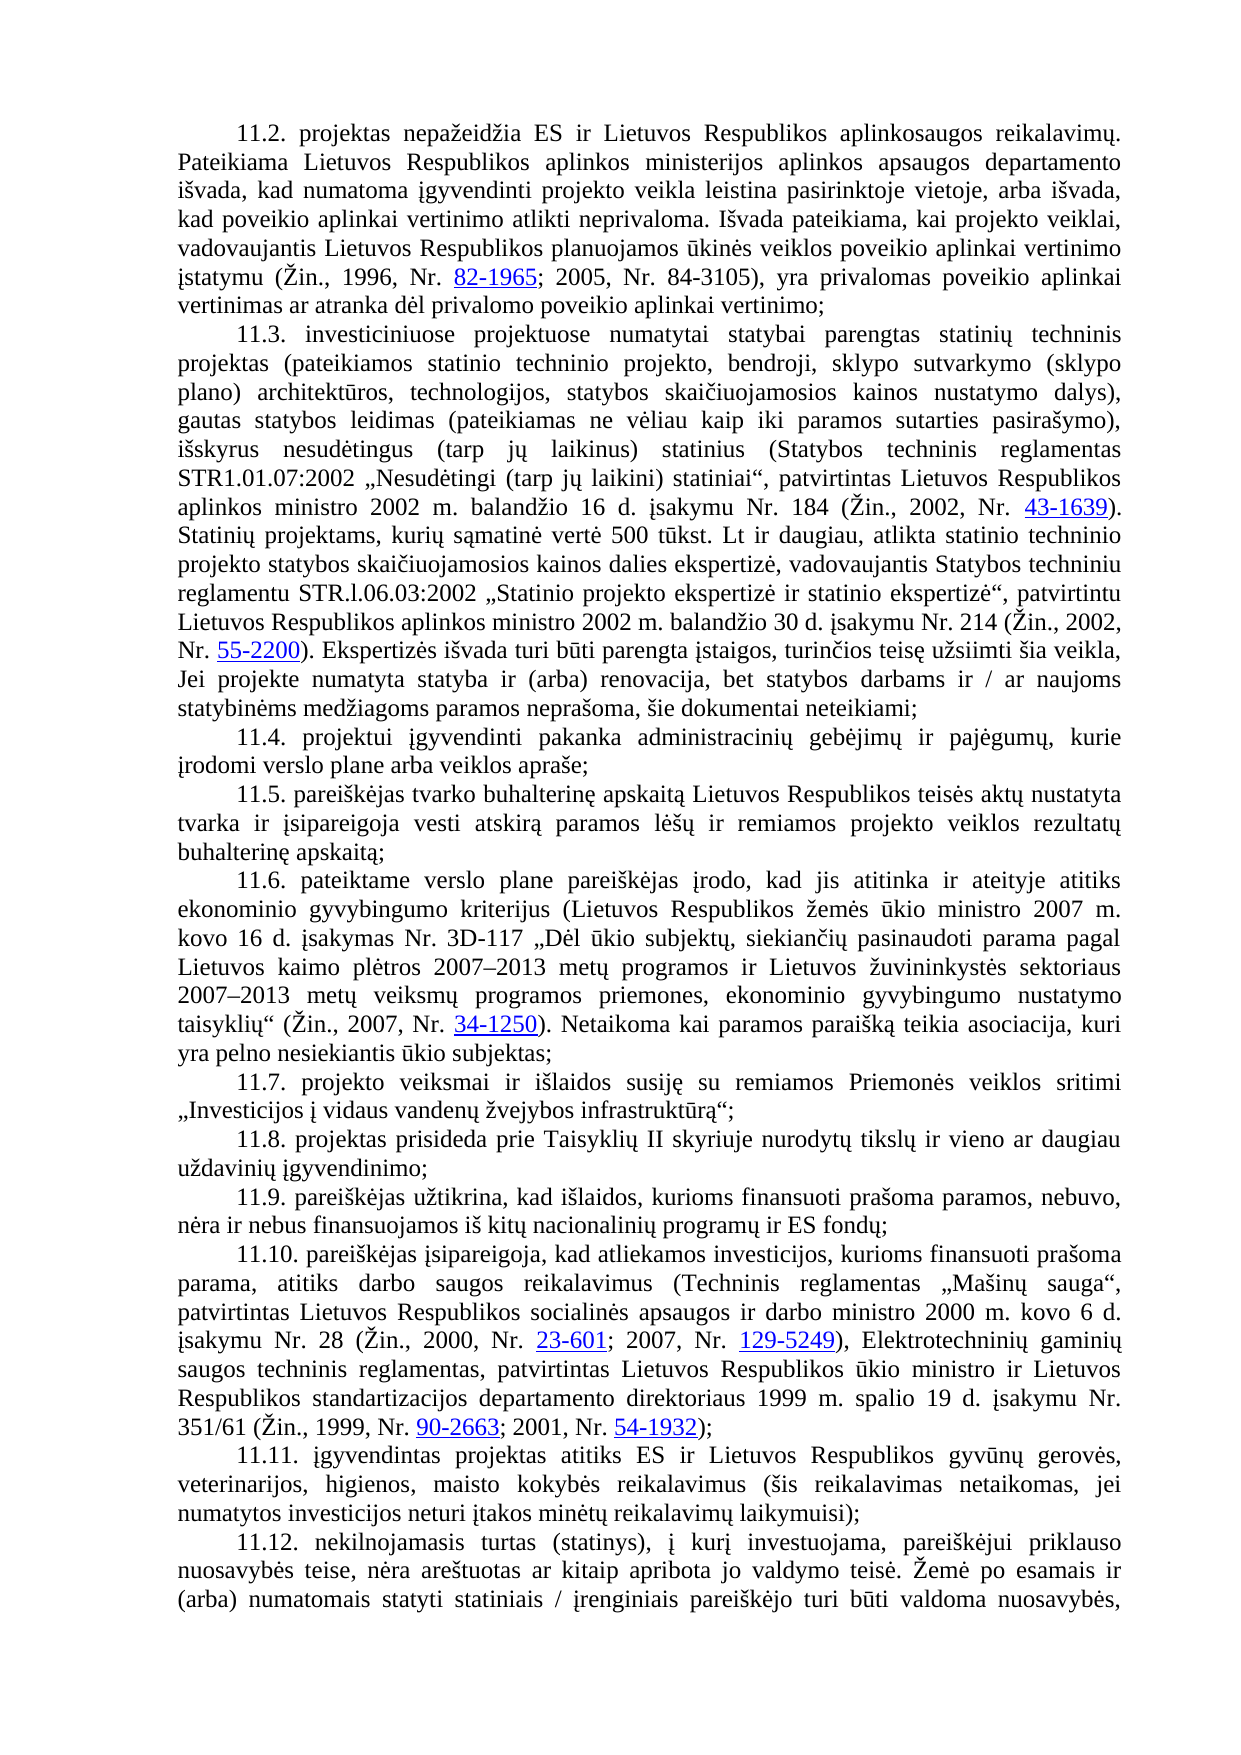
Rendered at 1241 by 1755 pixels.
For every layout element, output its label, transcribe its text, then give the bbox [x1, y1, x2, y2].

text 11.6. pateiktame verslo plane pareiškėjas įrodo, kad jis atitinka ir ateityje atitiks ekonominio gyvybingumo kriterijus (Lietuvos Respublikos žemės ūkio ministro 2007 m. kovo 16 d. įsakymas Nr. 3D-117 „Dėl ūkio subjektų, siekiančių pasinaudoti parama pagal Lietuvos kaimo plėtros 2007–2013 metų programos ir Lietuvos žuvininkystės sektoriaus 2007–2013 metų veiksmų programos priemones, ekonominio gyvybingumo nustatymo taisyklių“ (Žin., 2007, Nr. 34-1250). Netaikoma kai paramos paraišką teikia asociacija, kuri yra pelno nesiekiantis ūkio subjektas; [177, 866, 1122, 1067]
text 11.5. pareiškėjas tvarko buhalterinę apskaitą Lietuvos Respublikos teisės aktų nustatyta tvarka ir įsipareigoja vesti atskirą paramos lėšų ir remiamos projekto veiklos rezultatų buhalterinę apskaitą; [177, 779, 1122, 866]
text 11.8. projektas prisideda prie Taisyklių II skyriuje nurodytų tikslų ir vieno ar daugiau uždavinių įgyvendinimo; [177, 1124, 1122, 1182]
text 11.2. projektas nepažeidžia ES ir Lietuvos Respublikos aplinkosaugos reikalavimų. Pateikiama Lietuvos Respublikos aplinkos ministerijos aplinkos apsaugos departamento išvada, kad numatoma įgyvendinti projekto veikla leistina pasirinktoje vietoje, arba išvada, kad poveikio aplinkai vertinimo atlikti neprivaloma. Išvada pateikiama, kai projekto veiklai, vadovaujantis Lietuvos Respublikos planuojamos ūkinės veiklos poveikio aplinkai vertinimo įstatymu (Žin., 1996, Nr. 82-1965; 2005, Nr. 84-3105), yra privalomas poveikio aplinkai vertinimas ar atranka dėl privalomo poveikio aplinkai vertinimo; [177, 118, 1122, 319]
text 11.3. investiciniuose projektuose numatytai statybai parengtas statinių techninis projektas (pateikiamos statinio techninio projekto, bendroji, sklypo sutvarkymo (sklypo plano) architektūros, technologijos, statybos skaičiuojamosios kainos nustatymo dalys), gautas statybos leidimas (pateikiamas ne vėliau kaip iki paramos sutarties pasirašymo), išskyrus nesudėtingus (tarp jų laikinus) statinius (Statybos techninis reglamentas STR1.01.07:2002 „Nesudėtingi (tarp jų laikini) statiniai“, patvirtintas Lietuvos Respublikos aplinkos ministro 2002 m. balandžio 16 d. įsakymu Nr. 184 (Žin., 2002, Nr. 43-1639). Statinių projektams, kurių sąmatinė vertė 500 tūkst. Lt ir daugiau, atlikta statinio techninio projekto statybos skaičiuojamosios kainos dalies ekspertizė, vadovaujantis Statybos techniniu reglamentu STR.l.06.03:2002 „Statinio projekto ekspertizė ir statinio ekspertizė“, patvirtintu Lietuvos Respublikos aplinkos ministro 2002 m. balandžio 30 d. įsakymu Nr. 214 (Žin., 2002, Nr. 55-2200). Ekspertizės išvada turi būti parengta įstaigos, turinčios teisę užsiimti šia veikla, Jei projekte numatyta statyba ir (arba) renovacija, bet statybos darbams ir / ar naujoms statybinėms medžiagoms paramos neprašoma, šie dokumentai neteikiami; [177, 319, 1122, 722]
text 11.7. projekto veiksmai ir išlaidos susiję su remiamos Priemonės veiklos sritimi „Investicijos į vidaus vandenų žvejybos infrastruktūrą“; [177, 1067, 1122, 1124]
text 11.10. pareiškėjas įsipareigoja, kad atliekamos investicijos, kurioms finansuoti prašoma parama, atitiks darbo saugos reikalavimus (Techninis reglamentas „Mašinų sauga“, patvirtintas Lietuvos Respublikos socialinės apsaugos ir darbo ministro 2000 m. kovo 6 d. įsakymu Nr. 28 (Žin., 2000, Nr. 23-601; 2007, Nr. 129-5249), Elektrotechninių gaminių saugos techninis reglamentas, patvirtintas Lietuvos Respublikos ūkio ministro ir Lietuvos Respublikos standartizacijos departamento direktoriaus 1999 m. spalio 19 d. įsakymu Nr. 351/61 (Žin., 1999, Nr. 90-2663; 2001, Nr. 54-1932); [177, 1239, 1122, 1441]
text 11.12. nekilnojamasis turtas (statinys), į kurį investuojama, pareiškėjui priklauso nuosavybės teise, nėra areštuotas ar kitaip apribota jo valdymo teisė. Žemė po esamais ir (arba) numatomais statyti statiniais / įrenginiais pareiškėjo turi būti valdoma nuosavybės, [177, 1527, 1122, 1613]
text 11.9. pareiškėjas užtikrina, kad išlaidos, kurioms finansuoti prašoma paramos, nebuvo, nėra ir nebus finansuojamos iš kitų nacionalinių programų ir ES fondų; [177, 1182, 1122, 1239]
text 11.11. įgyvendintas projektas atitiks ES ir Lietuvos Respublikos gyvūnų gerovės, veterinarijos, higienos, maisto kokybės reikalavimus (šis reikalavimas netaikomas, jei numatytos investicijos neturi įtakos minėtų reikalavimų laikymuisi); [177, 1441, 1122, 1527]
text 11.4. projektui įgyvendinti pakanka administracinių gebėjimų ir pajėgumų, kurie įrodomi verslo plane arba veiklos apraše; [177, 722, 1122, 779]
